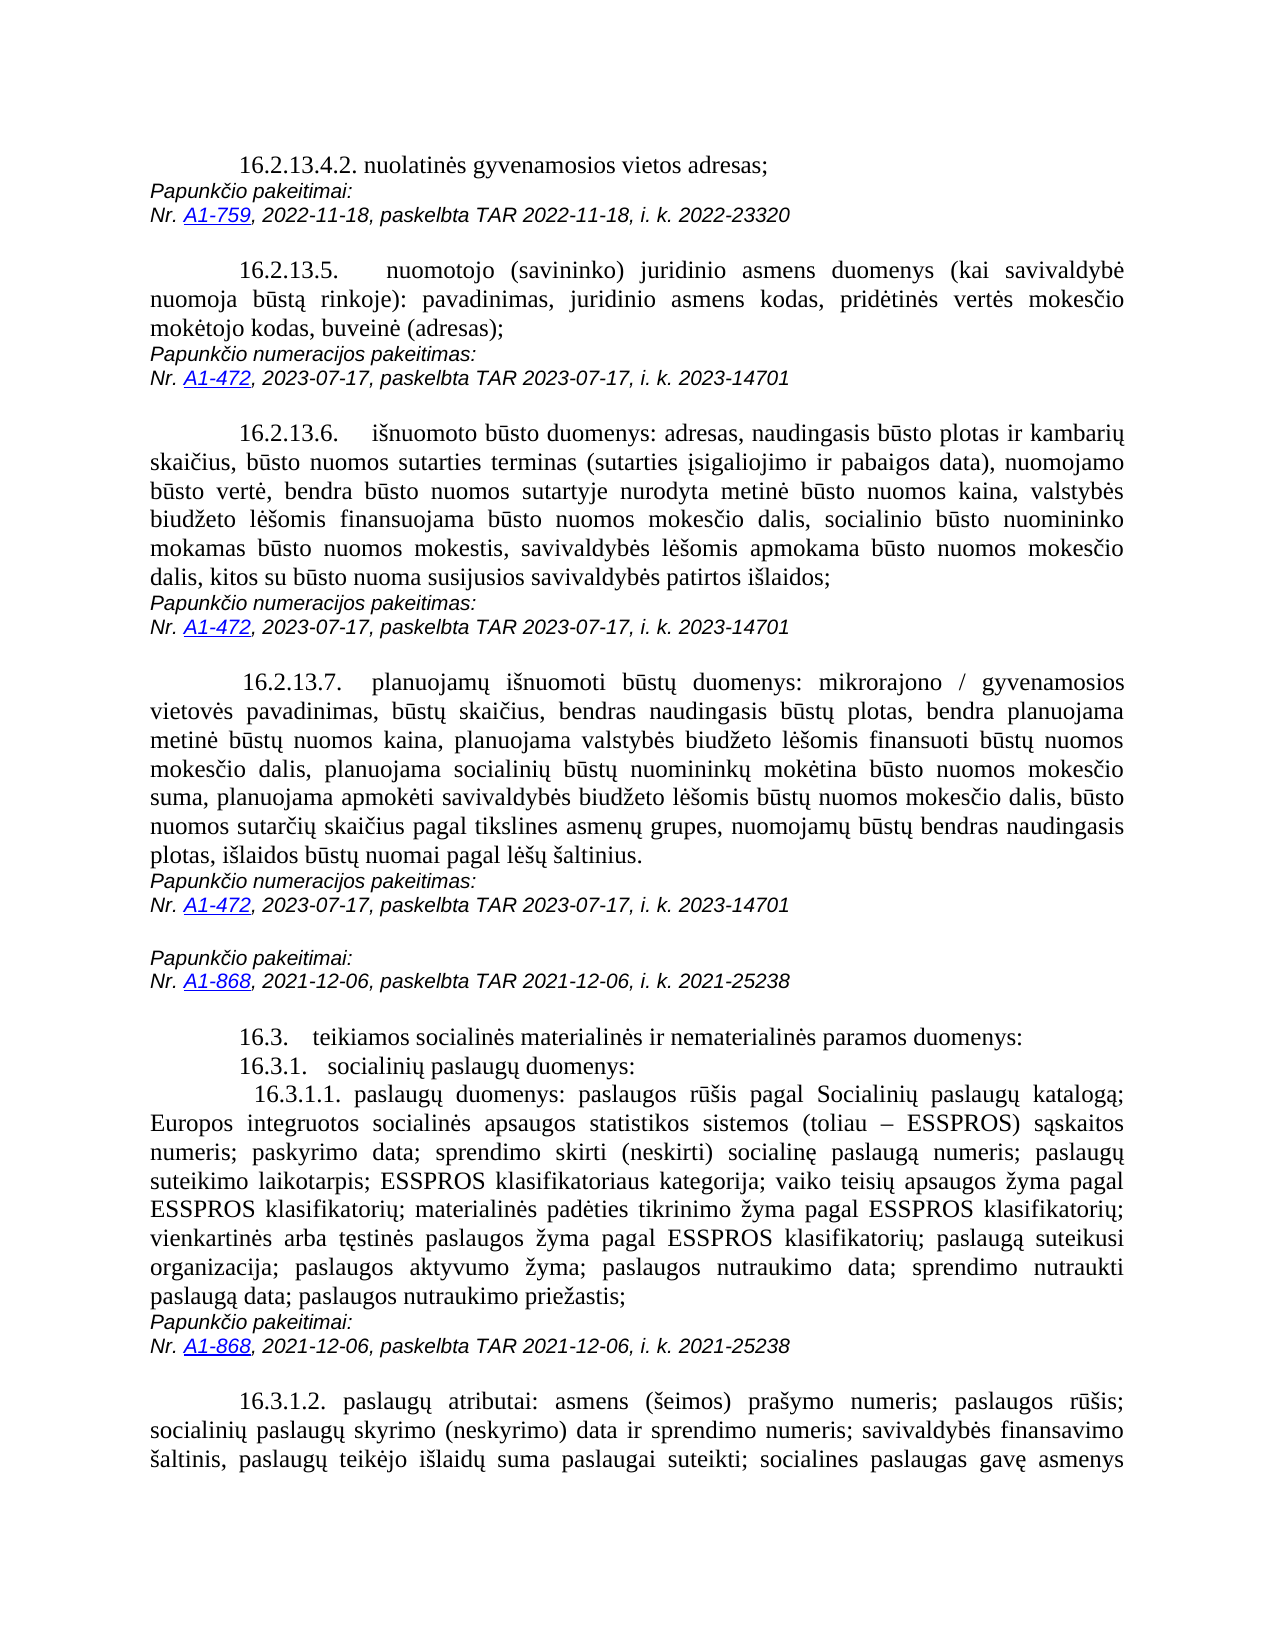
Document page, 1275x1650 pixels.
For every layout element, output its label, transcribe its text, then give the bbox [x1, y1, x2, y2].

text Papunkčio numeracijos pakeitimas: [150, 342, 1125, 366]
text Nr. A1-472, 2023-07-17, paskelbta TAR 2023-07-17, i. k. 2023-14701 [150, 366, 1125, 389]
text 16.2.13.5. nuomotojo (savininko) juridinio asmens duomenys (kai savivaldybė nuomoja būstą rinkoje): pavadinimas, juridinio asmens kodas, pridėtinės vertės mokesčio mokėtojo kodas, buveinė (adresas); [150, 255, 1125, 342]
text 16.2.13.6. išnuomoto būsto duomenys: adresas, naudingasis būsto plotas ir kambarių skaičius, būsto nuomos sutarties terminas (sutarties įsigaliojimo ir pabaigos data), nuomojamo būsto vertė, bendra būsto nuomos sutartyje nurodyta metinė būsto nuomos kaina, valstybės biudžeto lėšomis finansuojama būsto nuomos mokesčio dalis, socialinio būsto nuomininko mokamas būsto nuomos mokestis, savivaldybės lėšomis apmokama būsto nuomos mokesčio dalis, kitos su būsto nuoma susijusios savivaldybės patirtos išlaidos; [150, 418, 1125, 591]
text Nr. A1-472, 2023-07-17, paskelbta TAR 2023-07-17, i. k. 2023-14701 [150, 893, 1125, 917]
text 16.3. teikiamos socialinės materialinės ir nematerialinės paramos duomenys: [150, 1022, 1125, 1051]
text Papunkčio pakeitimai: [150, 1309, 1125, 1333]
text Papunkčio numeracijos pakeitimas: [150, 591, 1125, 615]
text Nr. A1-472, 2023-07-17, paskelbta TAR 2023-07-17, i. k. 2023-14701 [150, 615, 1125, 639]
text 16.3.1. socialinių paslaugų duomenys: [150, 1051, 1125, 1079]
text 16.2.13.4.2. nuolatinės gyvenamosios vietos adresas; [239, 150, 1125, 179]
text Nr. A1-868, 2021-12-06, paskelbta TAR 2021-12-06, i. k. 2021-25238 [150, 1333, 1125, 1357]
text 16.2.13.7. planuojamų išnuomoti būstų duomenys: mikrorajono / gyvenamosios vietovės pavadinimas, būstų skaičius, bendras naudingasis būstų plotas, bendra planuojama metinė būstų nuomos kaina, planuojama valstybės biudžeto lėšomis finansuoti būstų nuomos mokesčio dalis, planuojama socialinių būstų nuomininkų mokėtina būsto nuomos mokesčio suma, planuojama apmokėti savivaldybės biudžeto lėšomis būstų nuomos mokesčio dalis, būsto nuomos sutarčių skaičius pagal tikslines asmenų grupes, nuomojamų būstų bendras naudingasis plotas, išlaidos būstų nuomai pagal lėšų šaltinius. [150, 667, 1125, 869]
text 16.3.1.1. paslaugų duomenys: paslaugos rūšis pagal Socialinių paslaugų katalogą; Europos integruotos socialinės apsaugos statistikos sistemos (toliau – ESSPROS) sąskaitos numeris; paskyrimo data; sprendimo skirti (neskirti) socialinę paslaugą numeris; paslaugų suteikimo laikotarpis; ESSPROS klasifikatoriaus kategorija; vaiko teisių apsaugos žyma pagal ESSPROS klasifikatorių; materialinės padėties tikrinimo žyma pagal ESSPROS klasifikatorių; vienkartinės arba tęstinės paslaugos žyma pagal ESSPROS klasifikatorių; paslaugą suteikusi organizacija; paslaugos aktyvumo žyma; paslaugos nutraukimo data; sprendimo nutraukti paslaugą data; paslaugos nutraukimo priežastis; [150, 1079, 1125, 1309]
text Nr. A1-868, 2021-12-06, paskelbta TAR 2021-12-06, i. k. 2021-25238 [150, 969, 1125, 993]
text Papunkčio pakeitimai: [150, 945, 1125, 969]
text Papunkčio numeracijos pakeitimas: [150, 869, 1125, 893]
text Papunkčio pakeitimai: [150, 179, 1125, 203]
text 16.3.1.2. paslaugų atributai: asmens (šeimos) prašymo numeris; paslaugos rūšis; socialinių paslaugų skyrimo (neskyrimo) data ir sprendimo numeris; savivaldybės finansavimo šaltinis, paslaugų teikėjo išlaidų suma paslaugai suteikti; socialines paslaugas gavę asmenys [150, 1386, 1125, 1472]
text Nr. A1-759, 2022-11-18, paskelbta TAR 2022-11-18, i. k. 2022-23320 [150, 203, 1125, 227]
